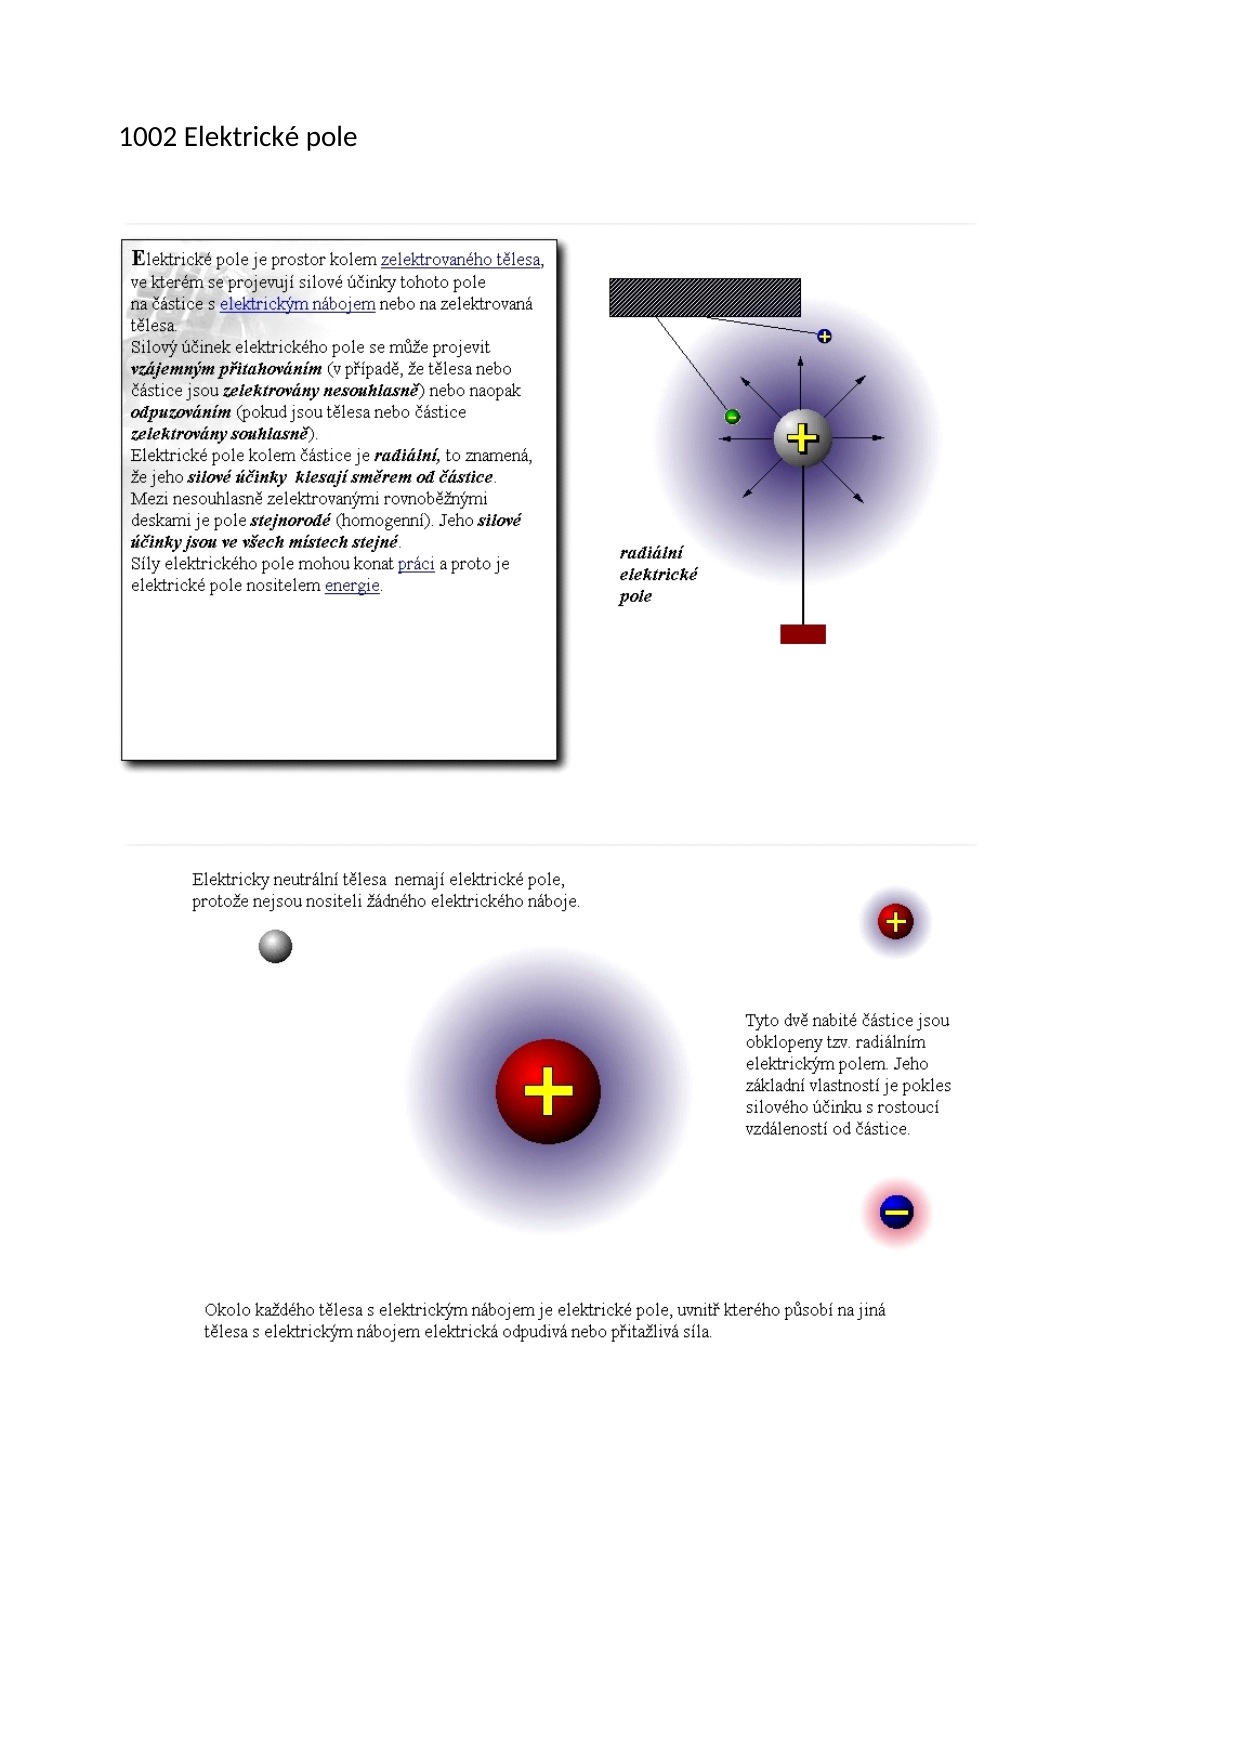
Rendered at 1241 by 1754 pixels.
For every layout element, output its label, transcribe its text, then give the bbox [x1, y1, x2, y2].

text 1002 Elektrické pole [118, 118, 1122, 154]
